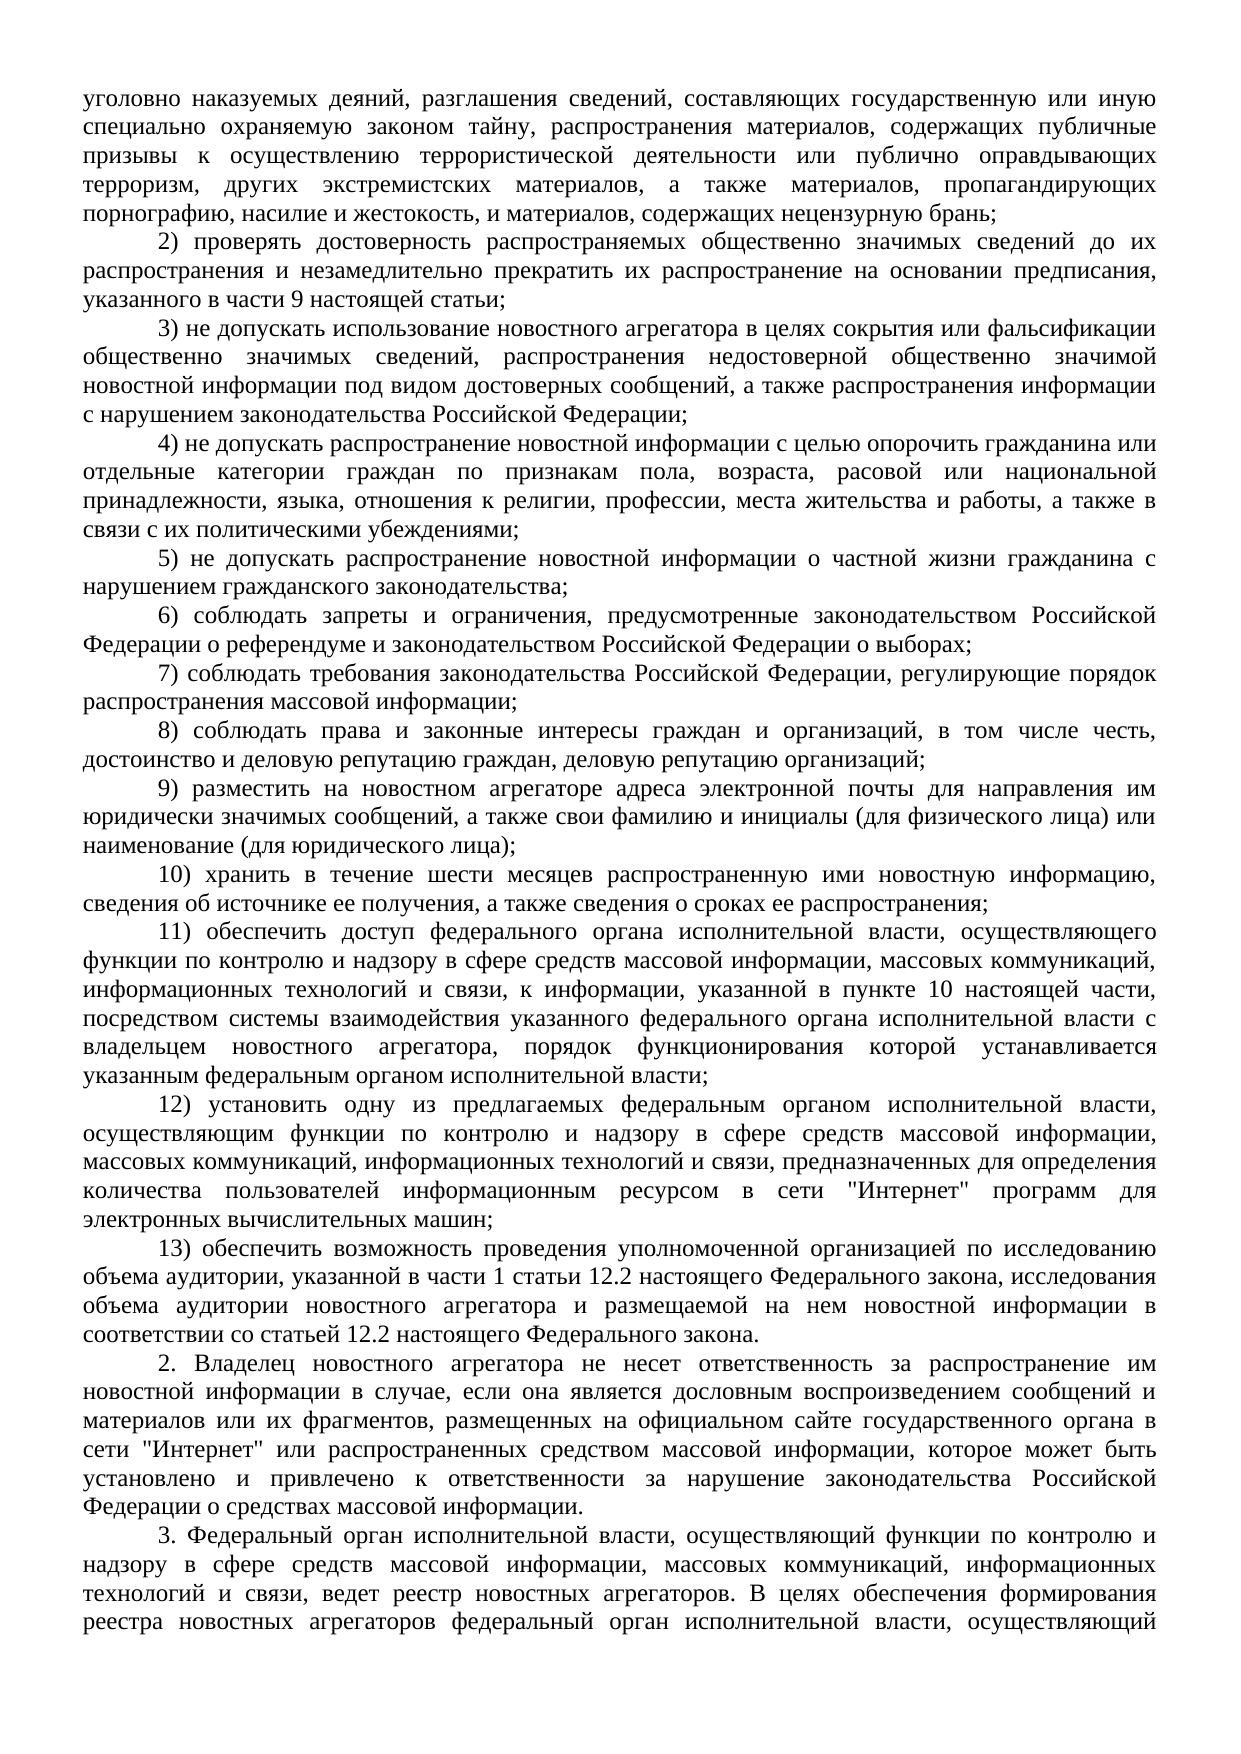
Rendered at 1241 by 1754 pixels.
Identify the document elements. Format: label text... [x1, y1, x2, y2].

text 4) не допускать распространение новостной информации с целью опорочить гражданина или отдельные категории граждан по признакам пола, возраста, расовой или национальной принадлежности, языка, отношения к религии, профессии, места жительства и работы, а также в связи с их политическими убеждениями; [83, 428, 1157, 543]
text 2) проверять достоверность распространяемых общественно значимых сведений до их распространения и незамедлительно прекратить их распространение на основании предписания, указанного в части 9 настоящей статьи; [83, 226, 1157, 313]
text 13) обеспечить возможность проведения уполномоченной организацией по исследованию объема аудитории, указанной в части 1 статьи 12.2 настоящего Федерального закона, исследования объема аудитории новостного агрегатора и размещаемой на нем новостной информации в соответствии со статьей 12.2 настоящего Федерального закона. [83, 1233, 1157, 1348]
text 9) разместить на новостном агрегаторе адреса электронной почты для направления им юридически значимых сообщений, а также свои фамилию и инициалы (для физического лица) или наименование (для юридического лица); [83, 773, 1157, 859]
text 7) соблюдать требования законодательства Российской Федерации, регулирующие порядок распространения массовой информации; [83, 658, 1157, 715]
text 3. Федеральный орган исполнительной власти, осуществляющий функции по контролю и надзору в сфере средств массовой информации, массовых коммуникаций, информационных технологий и связи, ведет реестр новостных агрегаторов. В целях обеспечения формирования реестра новостных агрегаторов федеральный орган исполнительной власти, осуществляющий [83, 1520, 1157, 1635]
text уголовно наказуемых деяний, разглашения сведений, составляющих государственную или иную специально охраняемую законом тайну, распространения материалов, содержащих публичные призывы к осуществлению террористической деятельности или публично оправдывающих терроризм, других экстремистских материалов, а также материалов, пропагандирующих порнографию, насилие и жестокость, и материалов, содержащих нецензурную брань; [83, 83, 1157, 226]
text 8) соблюдать права и законные интересы граждан и организаций, в том числе честь, достоинство и деловую репутацию граждан, деловую репутацию организаций; [83, 715, 1157, 773]
text 3) не допускать использование новостного агрегатора в целях сокрытия или фальсификации общественно значимых сведений, распространения недостоверной общественно значимой новостной информации под видом достоверных сообщений, а также распространения информации с нарушением законодательства Российской Федерации; [83, 313, 1157, 428]
text 10) хранить в течение шести месяцев распространенную ими новостную информацию, сведения об источнике ее получения, а также сведения о сроках ее распространения; [83, 859, 1157, 916]
text 12) установить одну из предлагаемых федеральным органом исполнительной власти, осуществляющим функции по контролю и надзору в сфере средств массовой информации, массовых коммуникаций, информационных технологий и связи, предназначенных для определения количества пользователей информационным ресурсом в сети "Интернет" программ для электронных вычислительных машин; [83, 1089, 1157, 1233]
text 6) соблюдать запреты и ограничения, предусмотренные законодательством Российской Федерации о референдуме и законодательством Российской Федерации о выборах; [83, 600, 1157, 658]
text 5) не допускать распространение новостной информации о частной жизни гражданина с нарушением гражданского законодательства; [83, 543, 1157, 600]
text 2. Владелец новостного агрегатора не несет ответственность за распространение им новостной информации в случае, если она является дословным воспроизведением сообщений и материалов или их фрагментов, размещенных на официальном сайте государственного органа в сети "Интернет" или распространенных средством массовой информации, которое может быть установлено и привлечено к ответственности за нарушение законодательства Российской Федерации о средствах массовой информации. [83, 1348, 1157, 1520]
text 11) обеспечить доступ федерального органа исполнительной власти, осуществляющего функции по контролю и надзору в сфере средств массовой информации, массовых коммуникаций, информационных технологий и связи, к информации, указанной в пункте 10 настоящей части, посредством системы взаимодействия указанного федерального органа исполнительной власти с владельцем новостного агрегатора, порядок функционирования которой устанавливается указанным федеральным органом исполнительной власти; [83, 916, 1157, 1089]
